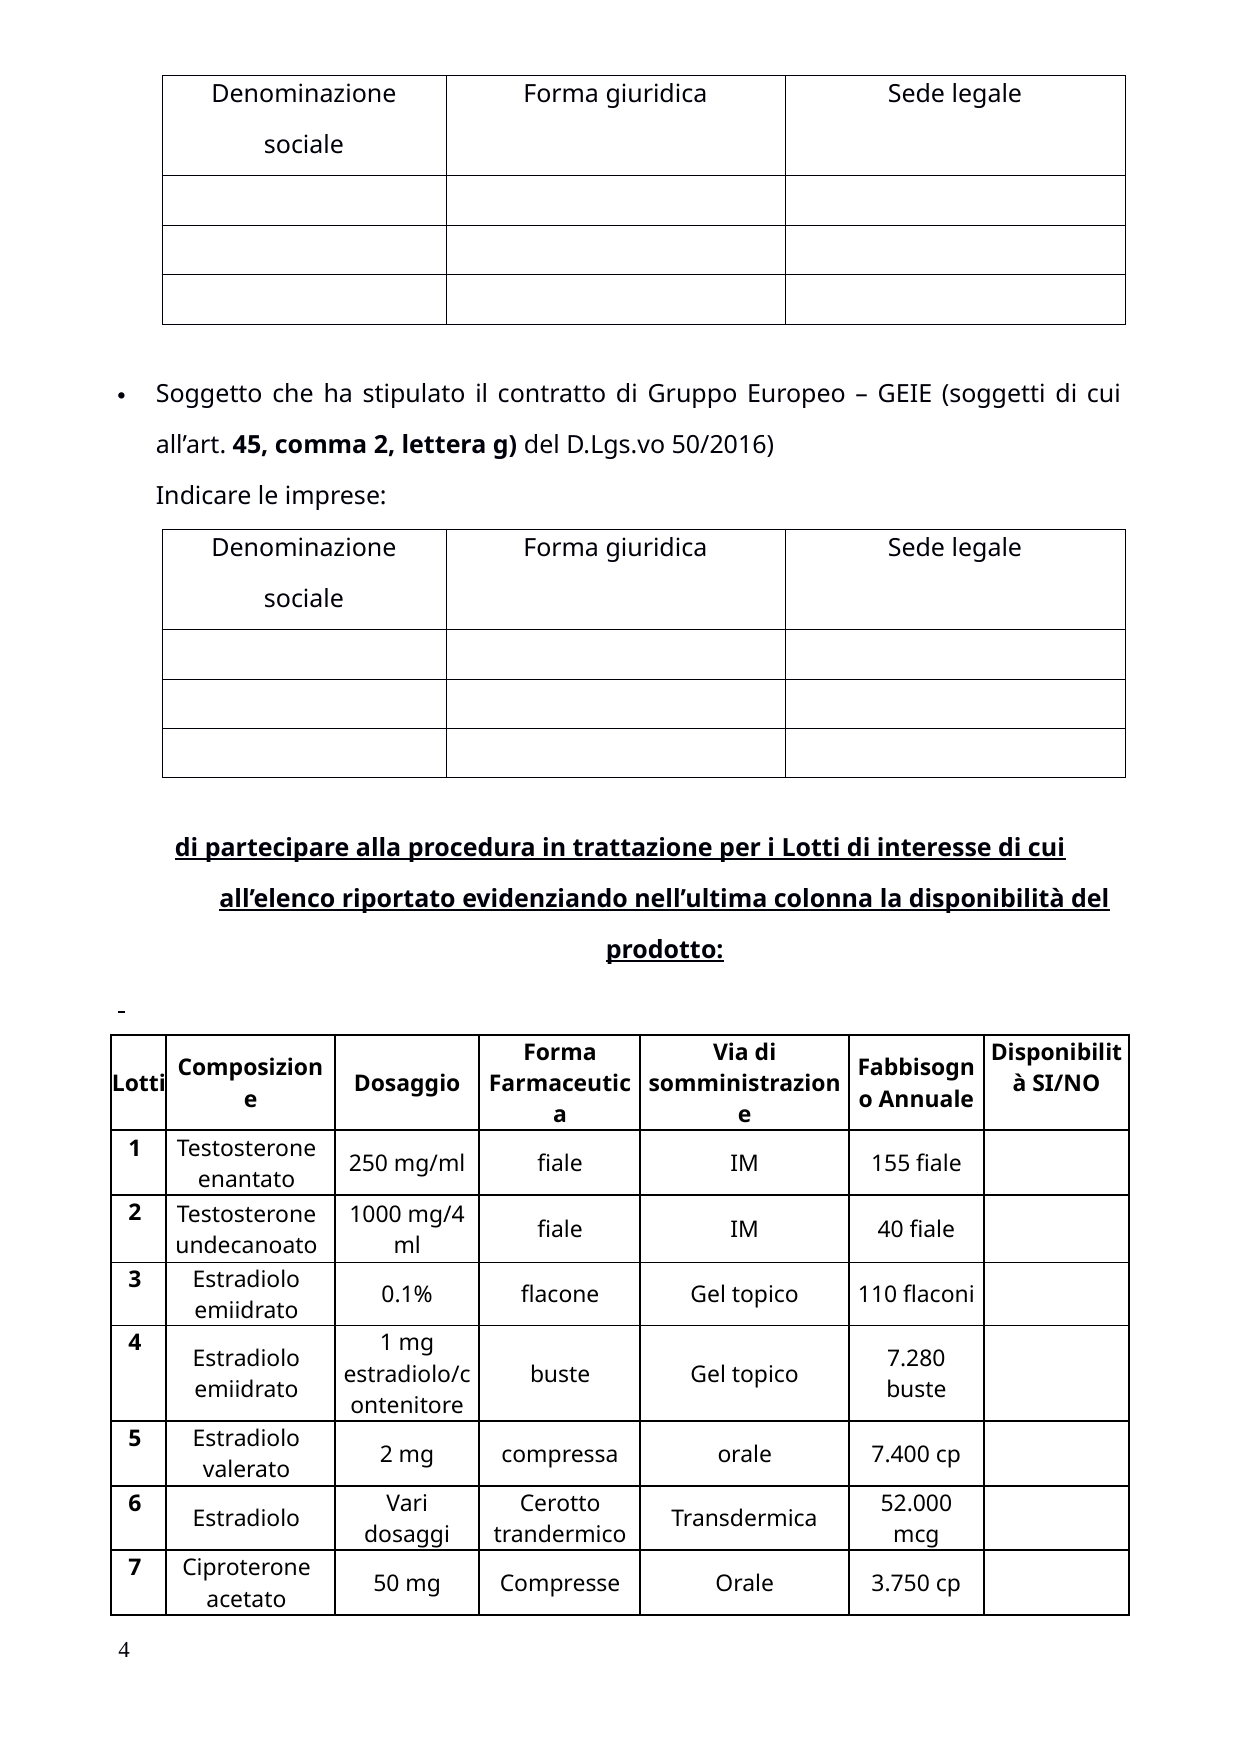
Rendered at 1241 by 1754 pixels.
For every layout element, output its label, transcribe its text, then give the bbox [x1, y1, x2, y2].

table_cell 7.400 cp [850, 1422, 983, 1485]
table_cell 250 mg/ml [336, 1131, 478, 1194]
table_header Sede legale [786, 76, 1125, 175]
table_cell [163, 226, 446, 274]
table_cell [985, 1263, 1128, 1325]
table_header Sede legale [786, 530, 1125, 629]
table_cell [786, 176, 1125, 225]
table_cell [447, 729, 785, 777]
table_header Disponibilità SI/NO [985, 1036, 1128, 1129]
table_cell IM [641, 1131, 848, 1194]
table_cell 2 [112, 1196, 165, 1262]
table_cell [985, 1196, 1128, 1262]
table_cell Cerotto trandermico [480, 1487, 639, 1549]
table_cell [163, 176, 446, 225]
table_cell Vari dosaggi [336, 1487, 478, 1549]
table_header Dosaggio [336, 1036, 478, 1129]
table_cell fiale [480, 1131, 639, 1194]
table_cell Estradiolo valerato [167, 1422, 334, 1485]
table_cell Orale [641, 1551, 848, 1614]
table_cell IM [641, 1196, 848, 1262]
table_header Composizione [167, 1036, 334, 1129]
table_cell [985, 1487, 1128, 1549]
table_cell [985, 1422, 1128, 1485]
table_cell Estradiolo emiidrato [167, 1326, 334, 1420]
table_header Fabbisogno Annuale [850, 1036, 983, 1129]
table_cell Testosterone undecanoato [167, 1196, 334, 1262]
table_cell [786, 275, 1125, 323]
table_cell Estradiolo emiidrato [167, 1263, 334, 1325]
table_cell 52.000 mcg [850, 1487, 983, 1549]
table_header Via di somministrazione [641, 1036, 848, 1129]
table_cell Compresse [480, 1551, 639, 1614]
table_cell Estradiolo [167, 1487, 334, 1549]
table_cell [786, 680, 1125, 728]
table_cell 1000 mg/4 ml [336, 1196, 478, 1262]
table_cell 2 mg [336, 1422, 478, 1485]
table_cell 4 [112, 1326, 165, 1420]
table_cell 7.280 buste [850, 1326, 983, 1420]
list Soggetto che ha stipulato il contratto di Gruppo Europeo – GEIE (soggetti di cui all’art. 45, comma 2, lettera g) del D.Lgs.vo 50/2016) [118, 376, 1122, 461]
table_cell 3.750 cp [850, 1551, 983, 1614]
table_cell Gel topico [641, 1263, 848, 1325]
table_cell [163, 630, 446, 678]
table_header Forma giuridica [447, 530, 785, 629]
table_header Denominazione sociale [163, 530, 446, 629]
text di partecipare alla procedura in trattazione per i Lotti di interesse di cui all’elenco riportato evidenziando nell’ultima colonna la disponibilità del prodotto: [118, 829, 1122, 966]
table_cell 5 [112, 1422, 165, 1485]
table_cell [985, 1326, 1128, 1420]
table_cell 0.1% [336, 1263, 478, 1325]
table_cell Gel topico [641, 1326, 848, 1420]
table_cell [985, 1551, 1128, 1614]
table_cell [163, 729, 446, 777]
table_cell buste [480, 1326, 639, 1420]
table_header Forma Farmaceutica [480, 1036, 639, 1129]
table_cell 50 mg [336, 1551, 478, 1614]
table_cell compressa [480, 1422, 639, 1485]
table_cell 155 fiale [850, 1131, 983, 1194]
table_cell [447, 680, 785, 728]
table_cell 110 flaconi [850, 1263, 983, 1325]
table_cell flacone [480, 1263, 639, 1325]
table_cell [163, 275, 446, 323]
table_cell [447, 226, 785, 274]
table_cell [447, 176, 785, 225]
text Indicare le imprese: [118, 478, 1122, 512]
table_cell Ciproterone acetato [167, 1551, 334, 1614]
table_header Lotti [112, 1036, 165, 1129]
table_cell 7 [112, 1551, 165, 1614]
table_cell [786, 729, 1125, 777]
table_cell Testosterone enantato [167, 1131, 334, 1194]
table_cell [786, 226, 1125, 274]
table_cell 6 [112, 1487, 165, 1549]
table_cell [447, 630, 785, 678]
table_cell [447, 275, 785, 323]
table_cell Transdermica [641, 1487, 848, 1549]
table_cell [985, 1131, 1128, 1194]
table_cell [786, 630, 1125, 678]
table_header Denominazione sociale [163, 76, 446, 175]
table_header Forma giuridica [447, 76, 785, 175]
table_cell 1 mg estradiolo/contenitore [336, 1326, 478, 1420]
table_cell 3 [112, 1263, 165, 1325]
table_cell fiale [480, 1196, 639, 1262]
table_cell orale [641, 1422, 848, 1485]
table_cell [163, 680, 446, 728]
table_cell 40 fiale [850, 1196, 983, 1262]
table_cell 1 [112, 1131, 165, 1194]
